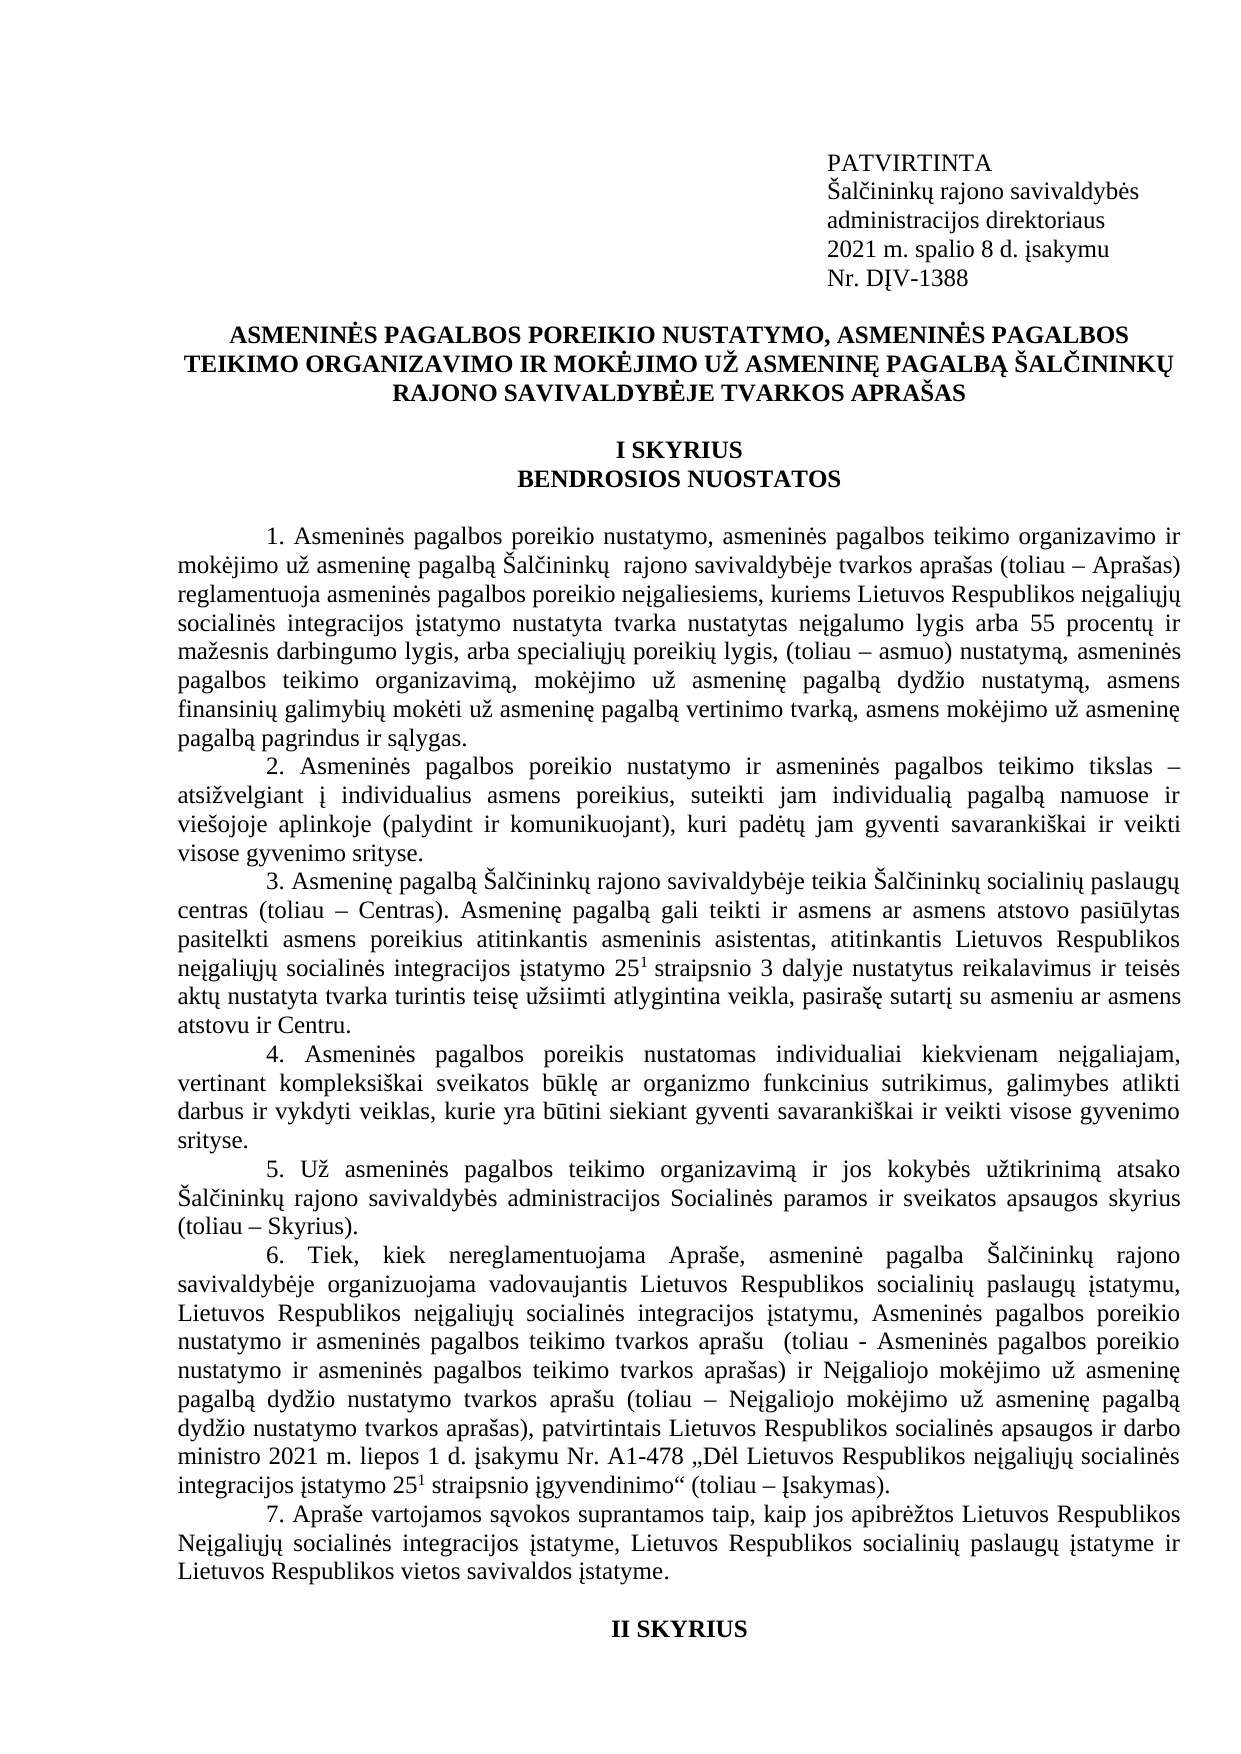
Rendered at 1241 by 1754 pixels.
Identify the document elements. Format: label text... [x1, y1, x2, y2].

text PATVIRTINTA [177, 148, 1181, 176]
text Šalčininkų rajono savivaldybės [177, 176, 1181, 205]
text 3. Asmeninę pagalbą Šalčininkų rajono savivaldybėje teikia Šalčininkų socialinių paslaugų centras (toliau – Centras). Asmeninę pagalbą gali teikti ir asmens ar asmens atstovo pasiūlytas pasitelkti asmens poreikius atitinkantis asmeninis asistentas, atitinkantis Lietuvos Respublikos neįgaliųjų socialinės integracijos įstatymo 251 straipsnio 3 dalyje nustatytus reikalavimus ir teisės aktų nustatyta tvarka turintis teisę užsiimti atlygintina veikla, pasirašę sutartį su asmeniu ar asmens atstovu ir Centru. [177, 866, 1181, 1039]
text 7. Apraše vartojamos sąvokos suprantamos taip, kaip jos apibrėžtos Lietuvos Respublikos Neįgaliųjų socialinės integracijos įstatyme, Lietuvos Respublikos socialinių paslaugų įstatyme ir Lietuvos Respublikos vietos savivaldos įstatyme. [177, 1499, 1181, 1585]
text 6. Tiek, kiek nereglamentuojama Apraše, asmeninė pagalba Šalčininkų rajono savivaldybėje organizuojama vadovaujantis Lietuvos Respublikos socialinių paslaugų įstatymu, Lietuvos Respublikos neįgaliųjų socialinės integracijos įstatymu, Asmeninės pagalbos poreikio nustatymo ir asmeninės pagalbos teikimo tvarkos aprašu (toliau - Asmeninės pagalbos poreikio nustatymo ir asmeninės pagalbos teikimo tvarkos aprašas) ir Neįgaliojo mokėjimo už asmeninę pagalbą dydžio nustatymo tvarkos aprašu (toliau – Neįgaliojo mokėjimo už asmeninę pagalbą dydžio nustatymo tvarkos aprašas), patvirtintais Lietuvos Respublikos socialinės apsaugos ir darbo ministro 2021 m. liepos 1 d. įsakymu Nr. A1-478 „Dėl Lietuvos Respublikos neįgaliųjų socialinės integracijos įstatymo 251 straipsnio įgyvendinimo“ (toliau – Įsakymas). [177, 1240, 1181, 1499]
text 5. Už asmeninės pagalbos teikimo organizavimą ir jos kokybės užtikrinimą atsako Šalčininkų rajono savivaldybės administracijos Socialinės paramos ir sveikatos apsaugos skyrius (toliau – Skyrius). [177, 1154, 1181, 1240]
text II SKYRIUS [177, 1614, 1181, 1643]
text 2. Asmeninės pagalbos poreikio nustatymo ir asmeninės pagalbos teikimo tikslas – atsižvelgiant į individualius asmens poreikius, suteikti jam individualią pagalbą namuose ir viešojoje aplinkoje (palydint ir komunikuojant), kuri padėtų jam gyventi savarankiškai ir veikti visose gyvenimo srityse. [177, 751, 1181, 866]
text 2021 m. spalio 8 d. įsakymu [177, 234, 1181, 263]
text Nr. DĮV-1388 [177, 263, 1181, 291]
text BENDROSIOS NUOSTATOS [177, 464, 1181, 493]
text administracijos direktoriaus [177, 205, 1181, 234]
text 4. Asmeninės pagalbos poreikis nustatomas individualiai kiekvienam neįgaliajam, vertinant kompleksiškai sveikatos būklę ar organizmo funkcinius sutrikimus, galimybes atlikti darbus ir vykdyti veiklas, kurie yra būtini siekiant gyventi savarankiškai ir veikti visose gyvenimo srityse. [177, 1039, 1181, 1154]
text I SKYRIUS [177, 435, 1181, 464]
text ASMENINĖS PAGALBOS POREIKIO NUSTATYMO, ASMENINĖS PAGALBOS TEIKIMO ORGANIZAVIMO IR MOKĖJIMO UŽ ASMENINĘ PAGALBĄ ŠALČININKŲ RAJONO SAVIVALDYBĖJE TVARKOS APRAŠAS [177, 320, 1181, 406]
text 1. Asmeninės pagalbos poreikio nustatymo, asmeninės pagalbos teikimo organizavimo ir mokėjimo už asmeninę pagalbą Šalčininkų rajono savivaldybėje tvarkos aprašas (toliau – Aprašas) reglamentuoja asmeninės pagalbos poreikio neįgaliesiems, kuriems Lietuvos Respublikos neįgaliųjų socialinės integracijos įstatymo nustatyta tvarka nustatytas neįgalumo lygis arba 55 procentų ir mažesnis darbingumo lygis, arba specialiųjų poreikių lygis, (toliau – asmuo) nustatymą, asmeninės pagalbos teikimo organizavimą, mokėjimo už asmeninę pagalbą dydžio nustatymą, asmens finansinių galimybių mokėti už asmeninę pagalbą vertinimo tvarką, asmens mokėjimo už asmeninę pagalbą pagrindus ir sąlygas. [177, 521, 1181, 751]
